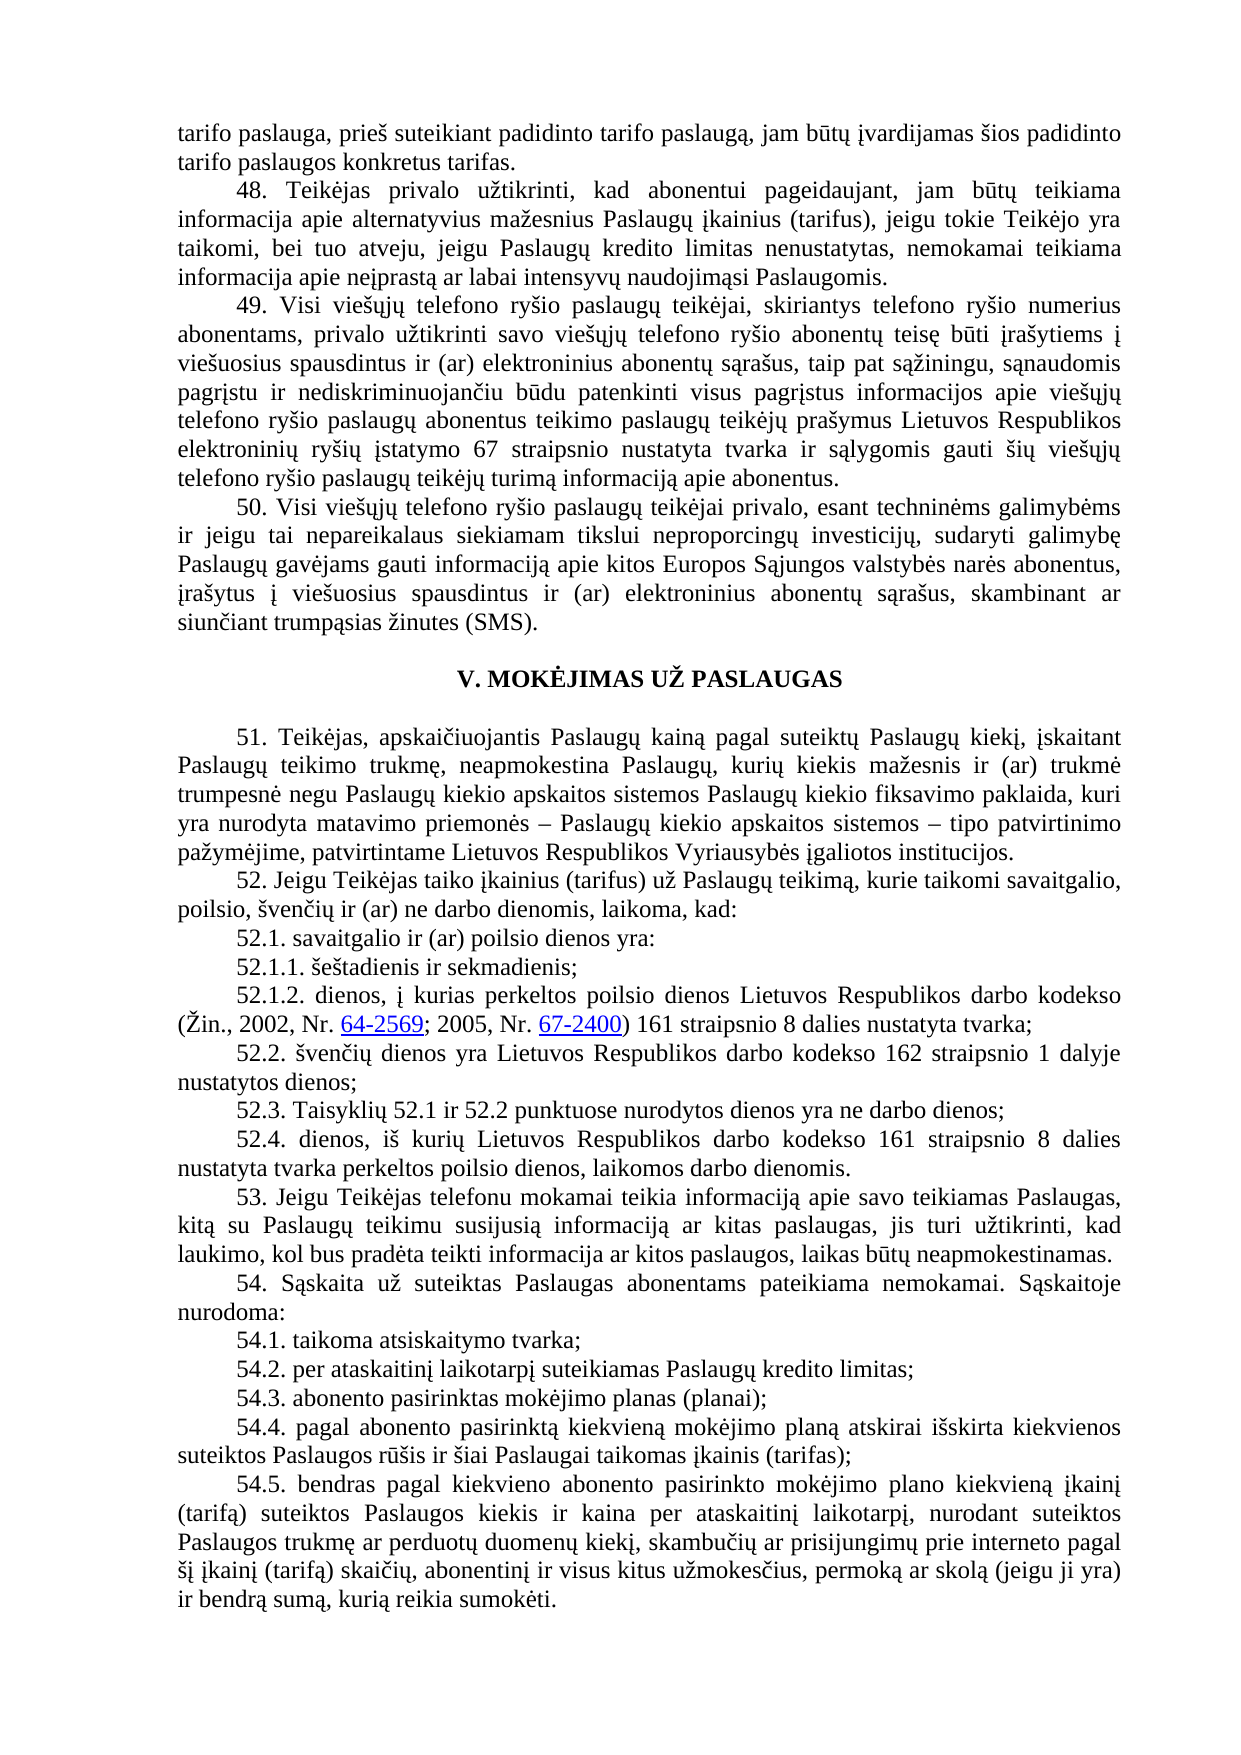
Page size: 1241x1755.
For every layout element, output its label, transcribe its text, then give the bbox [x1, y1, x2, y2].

text 54.3. abonento pasirinktas mokėjimo planas (planai); [177, 1383, 1122, 1412]
text V. MOKĖJIMAS UŽ PASLAUGAS [177, 664, 1122, 693]
text 52.3. Taisyklių 52.1 ir 52.2 punktuose nurodytos dienos yra ne darbo dienos; [177, 1096, 1122, 1124]
text 51. Teikėjas, apskaičiuojantis Paslaugų kainą pagal suteiktų Paslaugų kiekį, įskaitant Paslaugų teikimo trukmę, neapmokestina Paslaugų, kurių kiekis mažesnis ir (ar) trukmė trumpesnė negu Paslaugų kiekio apskaitos sistemos Paslaugų kiekio fiksavimo paklaida, kuri yra nurodyta matavimo priemonės – Paslaugų kiekio apskaitos sistemos – tipo patvirtinimo pažymėjime, patvirtintame Lietuvos Respublikos Vyriausybės įgaliotos institucijos. [177, 722, 1122, 866]
text 52.1.2. dienos, į kurias perkeltos poilsio dienos Lietuvos Respublikos darbo kodekso (Žin., 2002, Nr. 64-2569; 2005, Nr. 67-2400) 161 straipsnio 8 dalies nustatyta tvarka; [177, 981, 1122, 1038]
text 48. Teikėjas privalo užtikrinti, kad abonentui pageidaujant, jam būtų teikiama informacija apie alternatyvius mažesnius Paslaugų įkainius (tarifus), jeigu tokie Teikėjo yra taikomi, bei tuo atveju, jeigu Paslaugų kredito limitas nenustatytas, nemokamai teikiama informacija apie neįprastą ar labai intensyvų naudojimąsi Paslaugomis. [177, 176, 1122, 291]
text 54.1. taikoma atsiskaitymo tvarka; [177, 1326, 1122, 1354]
text 54.2. per ataskaitinį laikotarpį suteikiamas Paslaugų kredito limitas; [177, 1354, 1122, 1383]
text 52.2. švenčių dienos yra Lietuvos Respublikos darbo kodekso 162 straipsnio 1 dalyje nustatytos dienos; [177, 1038, 1122, 1096]
text 52.1. savaitgalio ir (ar) poilsio dienos yra: [177, 923, 1122, 952]
text 49. Visi viešųjų telefono ryšio paslaugų teikėjai, skiriantys telefono ryšio numerius abonentams, privalo užtikrinti savo viešųjų telefono ryšio abonentų teisę būti įrašytiems į viešuosius spausdintus ir (ar) elektroninius abonentų sąrašus, taip pat sąžiningu, sąnaudomis pagrįstu ir nediskriminuojančiu būdu patenkinti visus pagrįstus informacijos apie viešųjų telefono ryšio paslaugų abonentus teikimo paslaugų teikėjų prašymus Lietuvos Respublikos elektroninių ryšių įstatymo 67 straipsnio nustatyta tvarka ir sąlygomis gauti šių viešųjų telefono ryšio paslaugų teikėjų turimą informaciją apie abonentus. [177, 291, 1122, 492]
text 52. Jeigu Teikėjas taiko įkainius (tarifus) už Paslaugų teikimą, kurie taikomi savaitgalio, poilsio, švenčių ir (ar) ne darbo dienomis, laikoma, kad: [177, 866, 1122, 923]
text 54. Sąskaita už suteiktas Paslaugas abonentams pateikiama nemokamai. Sąskaitoje nurodoma: [177, 1268, 1122, 1326]
text 53. Jeigu Teikėjas telefonu mokamai teikia informaciją apie savo teikiamas Paslaugas, kitą su Paslaugų teikimu susijusią informaciją ar kitas paslaugas, jis turi užtikrinti, kad laukimo, kol bus pradėta teikti informacija ar kitos paslaugos, laikas būtų neapmokestinamas. [177, 1182, 1122, 1268]
text 52.1.1. šeštadienis ir sekmadienis; [177, 952, 1122, 981]
text tarifo paslauga, prieš suteikiant padidinto tarifo paslaugą, jam būtų įvardijamas šios padidinto tarifo paslaugos konkretus tarifas. [177, 118, 1122, 176]
text 52.4. dienos, iš kurių Lietuvos Respublikos darbo kodekso 161 straipsnio 8 dalies nustatyta tvarka perkeltos poilsio dienos, laikomos darbo dienomis. [177, 1124, 1122, 1182]
text 54.5. bendras pagal kiekvieno abonento pasirinkto mokėjimo plano kiekvieną įkainį (tarifą) suteiktos Paslaugos kiekis ir kaina per ataskaitinį laikotarpį, nurodant suteiktos Paslaugos trukmę ar perduotų duomenų kiekį, skambučių ar prisijungimų prie interneto pagal šį įkainį (tarifą) skaičių, abonentinį ir visus kitus užmokesčius, permoką ar skolą (jeigu ji yra) ir bendrą sumą, kurią reikia sumokėti. [177, 1469, 1122, 1613]
text 54.4. pagal abonento pasirinktą kiekvieną mokėjimo planą atskirai išskirta kiekvienos suteiktos Paslaugos rūšis ir šiai Paslaugai taikomas įkainis (tarifas); [177, 1412, 1122, 1469]
text 50. Visi viešųjų telefono ryšio paslaugų teikėjai privalo, esant techninėms galimybėms ir jeigu tai nepareikalaus siekiamam tikslui neproporcingų investicijų, sudaryti galimybę Paslaugų gavėjams gauti informaciją apie kitos Europos Sąjungos valstybės narės abonentus, įrašytus į viešuosius spausdintus ir (ar) elektroninius abonentų sąrašus, skambinant ar siunčiant trumpąsias žinutes (SMS). [177, 492, 1122, 636]
